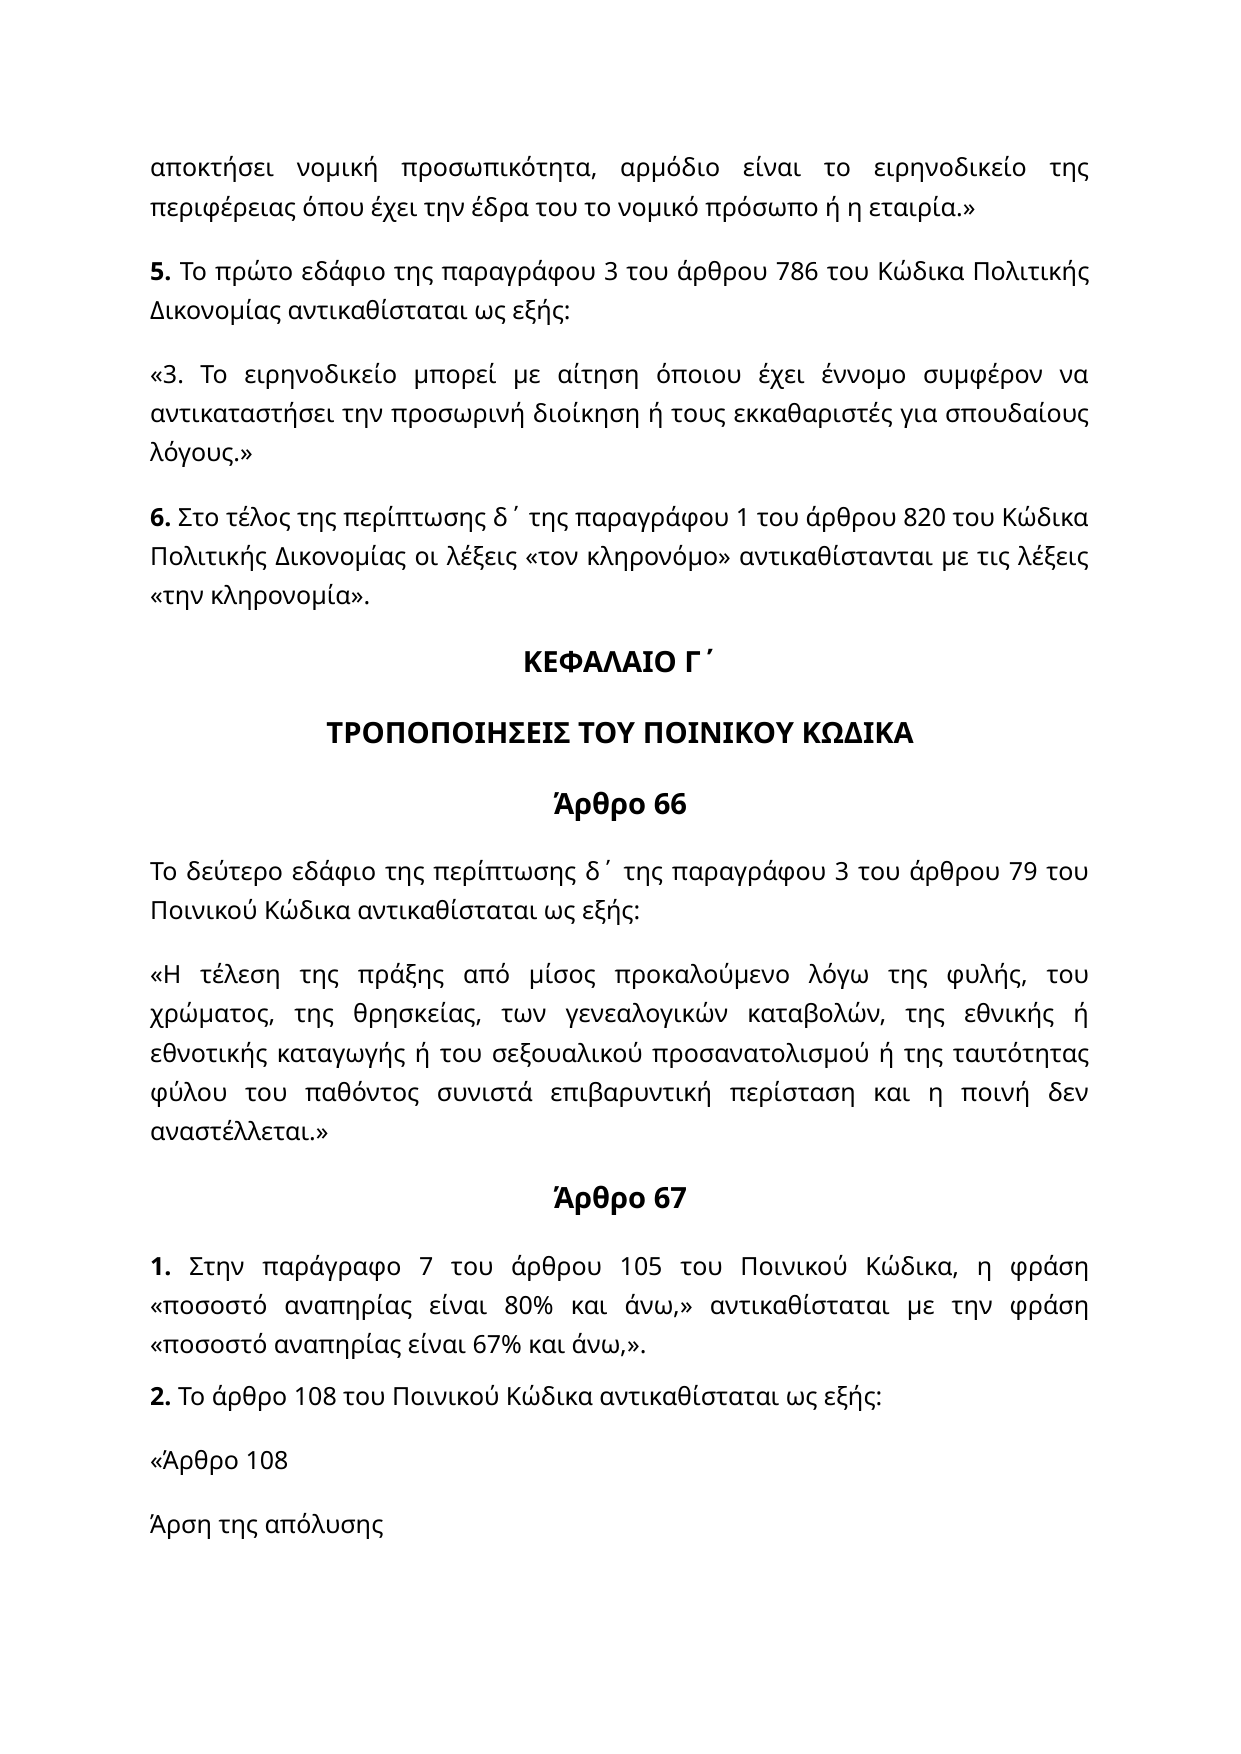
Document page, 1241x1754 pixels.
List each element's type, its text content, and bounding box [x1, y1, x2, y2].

text 2. Το άρθρο 108 του Ποινικού Κώδικα αντικαθίσταται ως εξής: [150, 1378, 1090, 1412]
subtitle ΤΡΟΠΟΠΟΙΗΣΕΙΣ ΤΟΥ ΠΟΙΝΙΚΟΥ ΚΩΔΙΚΑ [150, 712, 1090, 752]
text 1. Στην παράγραφο 7 του άρθρου 105 του Ποινικού Κώδικα, η φράση «ποσοστό αναπηρίας είναι 80% και άνω,» αντικαθίσταται με την φράση «ποσοστό αναπηρίας είναι 67% και άνω,». [150, 1248, 1090, 1361]
text Το δεύτερο εδάφιο της περίπτωσης δ΄ της παραγράφου 3 του άρθρου 79 του Ποινικού Κώδικα αντικαθίσταται ως εξής: [150, 853, 1090, 927]
text «Άρθρο 108 [150, 1442, 1090, 1477]
subtitle Άρθρο 66 [150, 783, 1090, 823]
subtitle Άρθρο 67 [150, 1178, 1090, 1217]
text 6. Στο τέλος της περίπτωσης δ΄ της παραγράφου 1 του άρθρου 820 του Κώδικα Πολιτικής Δικονομίας οι λέξεις «τον κληρονόμο» αντικαθίστανται με τις λέξεις «την κληρονομία». [150, 499, 1090, 612]
text αποκτήσει νομική προσωπικότητα, αρμόδιο είναι το ειρηνοδικείο της περιφέρειας όπου έχει την έδρα του το νομικό πρόσωπο ή η εταιρία.» [150, 150, 1090, 223]
text 5. Το πρώτο εδάφιο της παραγράφου 3 του άρθρου 786 του Κώδικα Πολιτικής Δικονομίας αντικαθίσταται ως εξής: [150, 253, 1090, 327]
subtitle ΚΕΦΑΛΑΙΟ Γ΄ [150, 642, 1090, 681]
text «3. Το ειρηνοδικείο μπορεί με αίτηση όποιου έχει έννομο συμφέρον να αντικαταστήσει την προσωρινή διοίκηση ή τους εκκαθαριστές για σπουδαίους λόγους.» [150, 357, 1090, 469]
text Άρση της απόλυσης [150, 1507, 1090, 1541]
text «Η τέλεση της πράξης από μίσος προκαλούμενο λόγω της φυλής, του χρώματος, της θρησκείας, των γενεαλογικών καταβολών, της εθνικής ή εθνοτικής καταγωγής ή του σεξουαλικού προσανατολισμού ή της ταυτότητας φύλου του παθόντος συνιστά επιβαρυντική περίσταση και η ποινή δεν αναστέλλεται.» [150, 957, 1090, 1148]
